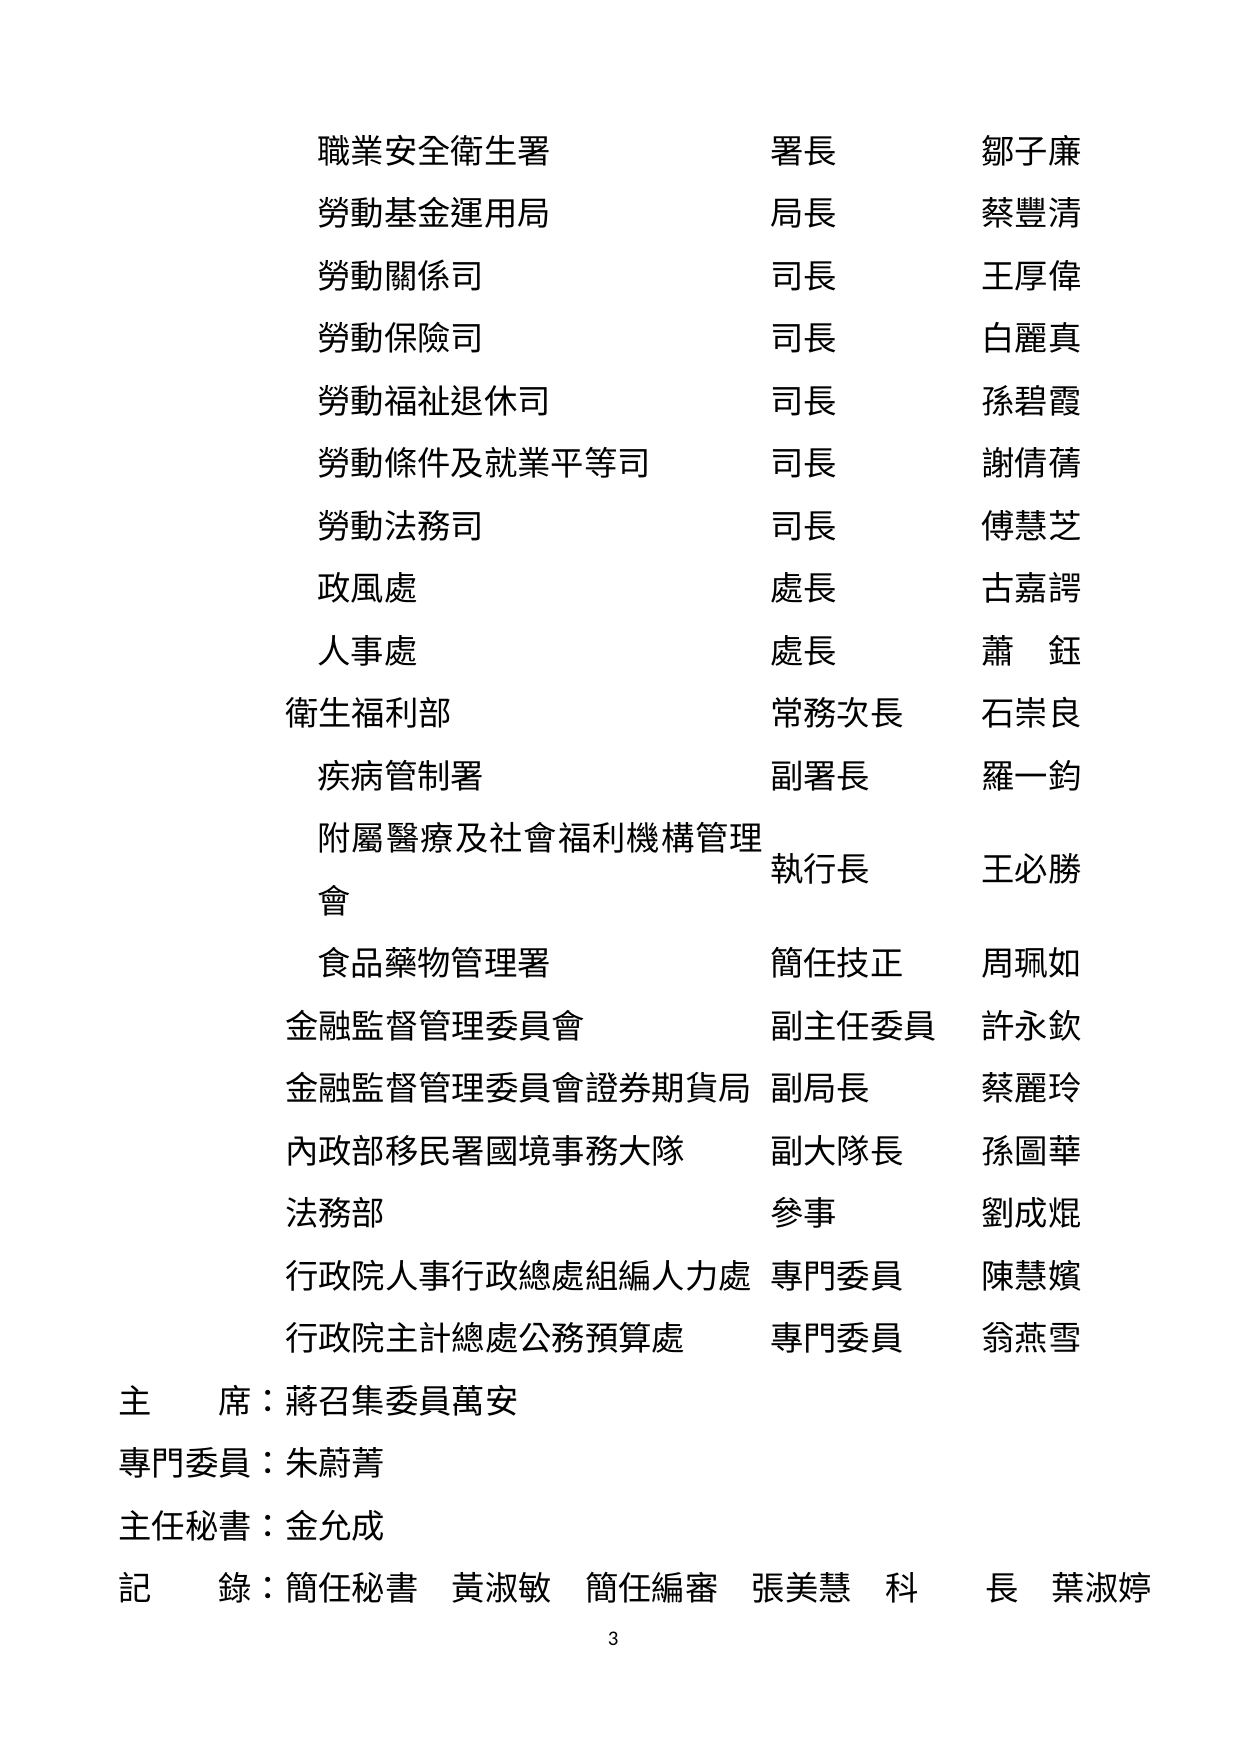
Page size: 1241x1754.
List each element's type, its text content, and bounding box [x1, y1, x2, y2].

table_cell 翁燕雪 [943, 1294, 1107, 1357]
table_cell [118, 669, 282, 732]
text 主 席：蔣召集委員萬安 [118, 1357, 1107, 1419]
table_cell 附屬醫療及社會福利機構管理會 [282, 794, 767, 919]
table_cell 行政院主計總處公務預算處 [282, 1294, 767, 1357]
table_cell 副大隊長 [767, 1107, 943, 1169]
table_cell 勞動福祉退休司 [282, 357, 767, 419]
table_cell 勞動基金運用局 [282, 169, 767, 232]
table_cell [118, 294, 282, 357]
table_cell [118, 794, 282, 919]
table_cell [118, 919, 282, 982]
table_cell [118, 1044, 282, 1107]
table_cell 羅一鈞 [943, 732, 1107, 794]
table_cell [118, 607, 282, 669]
table_cell 內政部移民署國境事務大隊 [282, 1107, 767, 1169]
table_cell 勞動保險司 [282, 294, 767, 357]
table_cell 金融監督管理委員會 [282, 982, 767, 1044]
table_cell [118, 482, 282, 544]
table_cell 王必勝 [943, 794, 1107, 919]
table_cell 署長 [767, 107, 943, 169]
table_cell 處長 [767, 544, 943, 607]
text 主任秘書：金允成 [118, 1482, 1107, 1544]
table_cell 局長 [767, 169, 943, 232]
table_cell 司長 [767, 419, 943, 482]
table_cell [118, 732, 282, 794]
table_cell 劉成焜 [943, 1169, 1107, 1232]
text 記 錄：簡任秘書 黃淑敏 簡任編審 張美慧 科 長 葉淑婷 [118, 1544, 1172, 1607]
table_cell 孫圖華 [943, 1107, 1107, 1169]
table_cell 司長 [767, 294, 943, 357]
table_cell 副局長 [767, 1044, 943, 1107]
table_cell 簡任技正 [767, 919, 943, 982]
table_cell 傅慧芝 [943, 482, 1107, 544]
table_cell 專門委員 [767, 1232, 943, 1294]
table_cell [118, 982, 282, 1044]
table_cell 孫碧霞 [943, 357, 1107, 419]
table_cell [118, 169, 282, 232]
table_cell 行政院人事行政總處組編人力處 [282, 1232, 767, 1294]
table_cell 周珮如 [943, 919, 1107, 982]
table_cell [118, 419, 282, 482]
table_cell 蕭 鈺 [943, 607, 1107, 669]
table_cell [118, 357, 282, 419]
table_cell 常務次長 [767, 669, 943, 732]
table_cell [118, 1107, 282, 1169]
table_cell [118, 1169, 282, 1232]
table_cell 副主任委員 [767, 982, 943, 1044]
table_cell 陳慧嬪 [943, 1232, 1107, 1294]
table_cell 蔡豐清 [943, 169, 1107, 232]
table_cell 法務部 [282, 1169, 767, 1232]
table_cell 勞動法務司 [282, 482, 767, 544]
table_cell 金融監督管理委員會證券期貨局 [282, 1044, 767, 1107]
table_cell 疾病管制署 [282, 732, 767, 794]
table_cell 古嘉諤 [943, 544, 1107, 607]
table_cell 政風處 [282, 544, 767, 607]
table_cell [118, 1232, 282, 1294]
table_cell 鄒子廉 [943, 107, 1107, 169]
table_cell 司長 [767, 357, 943, 419]
table_cell 人事處 [282, 607, 767, 669]
table_cell [118, 107, 282, 169]
table_cell 職業安全衛生署 [282, 107, 767, 169]
table_cell 白麗真 [943, 294, 1107, 357]
table_cell 石崇良 [943, 669, 1107, 732]
table_cell 食品藥物管理署 [282, 919, 767, 982]
table_cell 蔡麗玲 [943, 1044, 1107, 1107]
table_cell 處長 [767, 607, 943, 669]
table_cell 衛生福利部 [282, 669, 767, 732]
table_cell 許永欽 [943, 982, 1107, 1044]
table_cell 司長 [767, 482, 943, 544]
table_cell 副署長 [767, 732, 943, 794]
table_cell 勞動關係司 [282, 232, 767, 294]
table_cell 專門委員 [767, 1294, 943, 1357]
table_cell 勞動條件及就業平等司 [282, 419, 767, 482]
table_cell 謝倩蒨 [943, 419, 1107, 482]
table_cell 執行長 [767, 794, 943, 919]
table_cell 司長 [767, 232, 943, 294]
text 專門委員：朱蔚菁 [118, 1419, 1107, 1482]
table_cell 參事 [767, 1169, 943, 1232]
table_cell [118, 232, 282, 294]
table_cell 王厚偉 [943, 232, 1107, 294]
table_cell [118, 1294, 282, 1357]
table_cell [118, 544, 282, 607]
